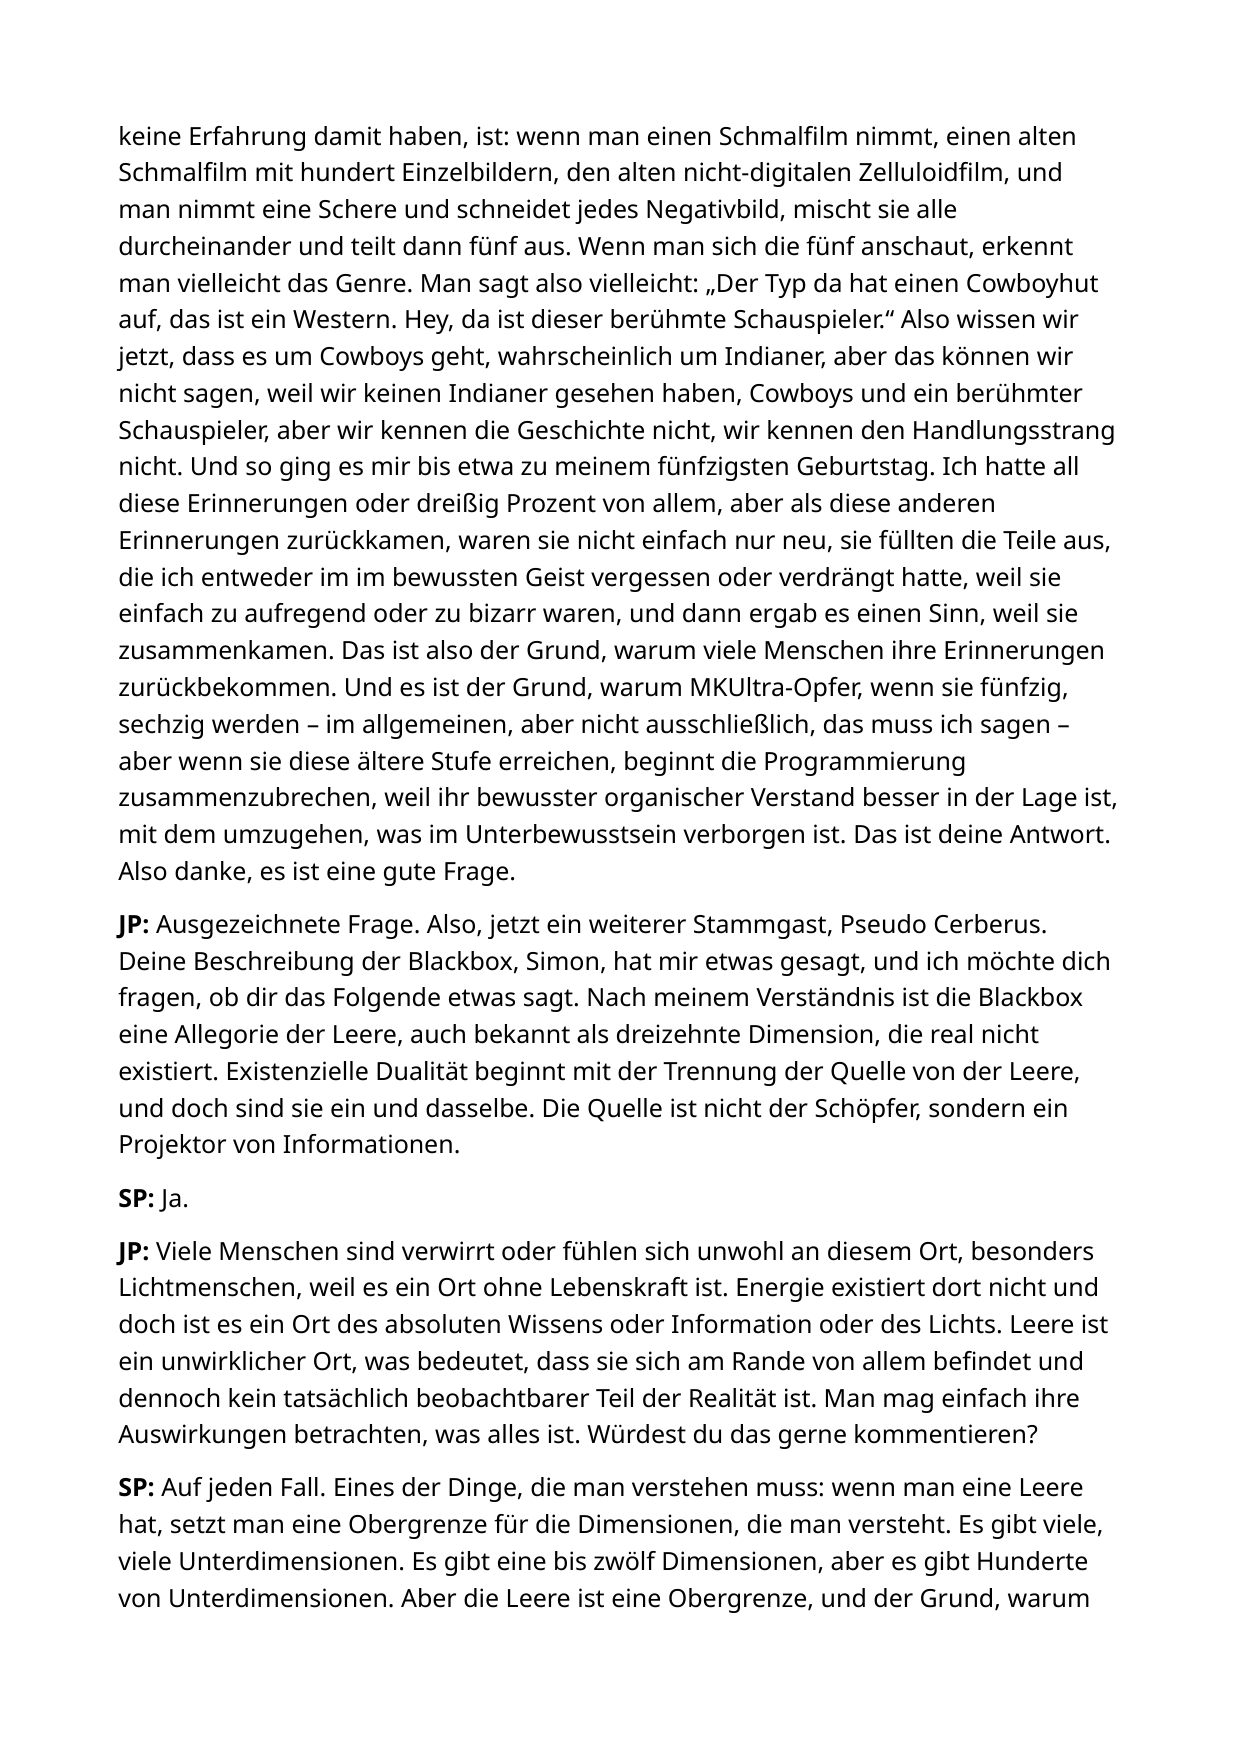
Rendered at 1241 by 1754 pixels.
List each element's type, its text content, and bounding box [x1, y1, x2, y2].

text JP: Viele Menschen sind verwirrt oder fühlen sich unwohl an diesem Ort, besonders Lichtmenschen, weil es ein Ort ohne Lebenskraft ist. Energie existiert dort nicht und doch ist es ein Ort des absoluten Wissens oder Information oder des Lichts. Leere ist ein unwirklicher Ort, was bedeutet, dass sie sich am Rande von allem befindet und dennoch kein tatsächlich beobachtbarer Teil der Realität ist. Man mag einfach ihre Auswirkungen betrachten, was alles ist. Würdest du das gerne kommentieren? [118, 1233, 1122, 1451]
text JP: Ausgezeichnete Frage. Also, jetzt ein weiterer Stammgast, Pseudo Cerberus. Deine Beschreibung der Blackbox, Simon, hat mir etwas gesagt, und ich möchte dich fragen, ob dir das Folgende etwas sagt. Nach meinem Verständnis ist die Blackbox eine Allegorie der Leere, auch bekannt als dreizehnte Dimension, die real nicht existiert. Existenzielle Dualität beginnt mit der Trennung der Quelle von der Leere, und doch sind sie ein und dasselbe. Die Quelle ist nicht der Schöpfer, sondern ein Projektor von Informationen. [118, 907, 1122, 1161]
text SP: Auf jeden Fall. Eines der Dinge, die man verstehen muss: wenn man eine Leere hat, setzt man eine Obergrenze für die Dimensionen, die man versteht. Es gibt viele, viele Unterdimensionen. Es gibt eine bis zwölf Dimensionen, aber es gibt Hunderte von Unterdimensionen. Aber die Leere ist eine Obergrenze, und der Grund, warum [118, 1470, 1122, 1614]
text keine Erfahrung damit haben, ist: wenn man einen Schmalfilm nimmt, einen alten Schmalfilm mit hundert Einzelbildern, den alten nicht-digitalen Zelluloidfilm, und man nimmt eine Schere und schneidet jedes Negativbild, mischt sie alle durcheinander und teilt dann fünf aus. Wenn man sich die fünf anschaut, erkennt man vielleicht das Genre. Man sagt also vielleicht: „Der Typ da hat einen Cowboyhut auf, das ist ein Western. Hey, da ist dieser berühmte Schauspieler.“ Also wissen wir jetzt, dass es um Cowboys geht, wahrscheinlich um Indianer, aber das können wir nicht sagen, weil wir keinen Indianer gesehen haben, Cowboys und ein berühmter Schauspieler, aber wir kennen die Geschichte nicht, wir kennen den Handlungsstrang nicht. Und so ging es mir bis etwa zu meinem fünfzigsten Geburtstag. Ich hatte all diese Erinnerungen oder dreißig Prozent von allem, aber als diese anderen Erinnerungen zurückkamen, waren sie nicht einfach nur neu, sie füllten die Teile aus, die ich entweder im im bewussten Geist vergessen oder verdrängt hatte, weil sie einfach zu aufregend oder zu bizarr waren, und dann ergab es einen Sinn, weil sie zusammenkamen. Das ist also der Grund, warum viele Menschen ihre Erinnerungen zurückbekommen. Und es ist der Grund, warum MKUltra-Opfer, wenn sie fünfzig, sechzig werden – im allgemeinen, aber nicht ausschließlich, das muss ich sagen – aber wenn sie diese ältere Stufe erreichen, beginnt die Programmierung zusammenzubrechen, weil ihr bewusster organischer Verstand besser in der Lage ist, mit dem umzugehen, was im Unterbewusstsein verborgen ist. Das ist deine Antwort. Also danke, es ist eine gute Frage. [118, 118, 1122, 888]
text SP: Ja. [118, 1180, 1122, 1214]
